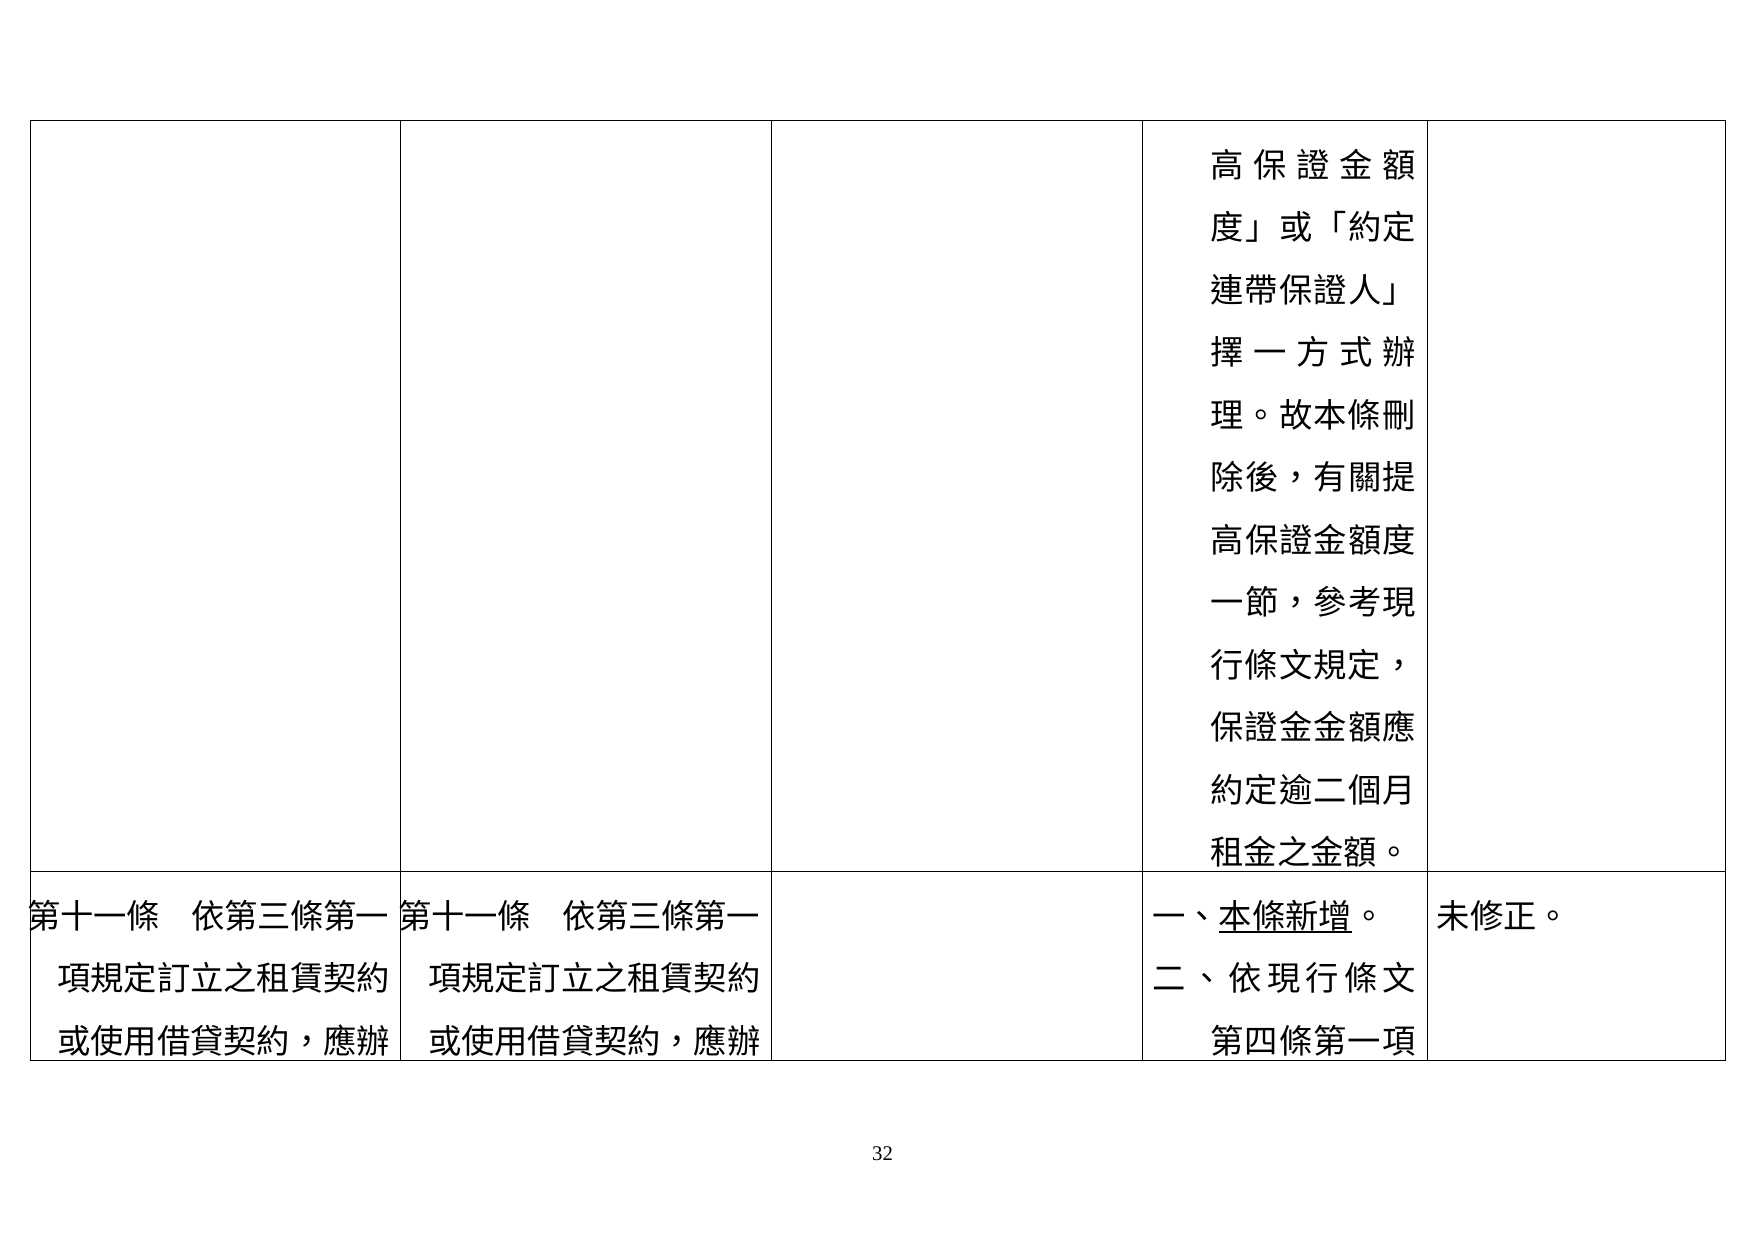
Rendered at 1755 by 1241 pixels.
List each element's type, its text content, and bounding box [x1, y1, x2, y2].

table_cell 未修正。 [1428, 872, 1725, 1060]
table_cell [401, 121, 771, 871]
table_cell 一、本條新增。 二、依現行條文第四條第一項 [1143, 872, 1427, 1060]
table_cell [772, 872, 1142, 1060]
table_cell [772, 121, 1142, 871]
table_cell 第十一條 依第三條第一項規定訂立之租賃契約或使用借貸契約，應辦理公證。 前項公證費用之負擔方式如下： 一、租賃契約由雙方各負擔二分之一。 二、使用借貸契約由使用人負擔。但有特殊情形者，管理機關得負擔二分之一。 [31, 872, 400, 1060]
table_cell 第十一條 依第三條第一項規定訂立之租賃契約或使用借貸契約，應辦 [401, 872, 771, 1060]
table_cell 高保證金額度」或「約定連帶保證人」擇一方式辦理。故本條刪除後，有關提高保證金額度一節，參考現行條文規定，保證金金額應約定逾二個月租金之金額。 [1143, 121, 1427, 871]
table_cell [1428, 121, 1725, 871]
table_cell [31, 121, 400, 871]
